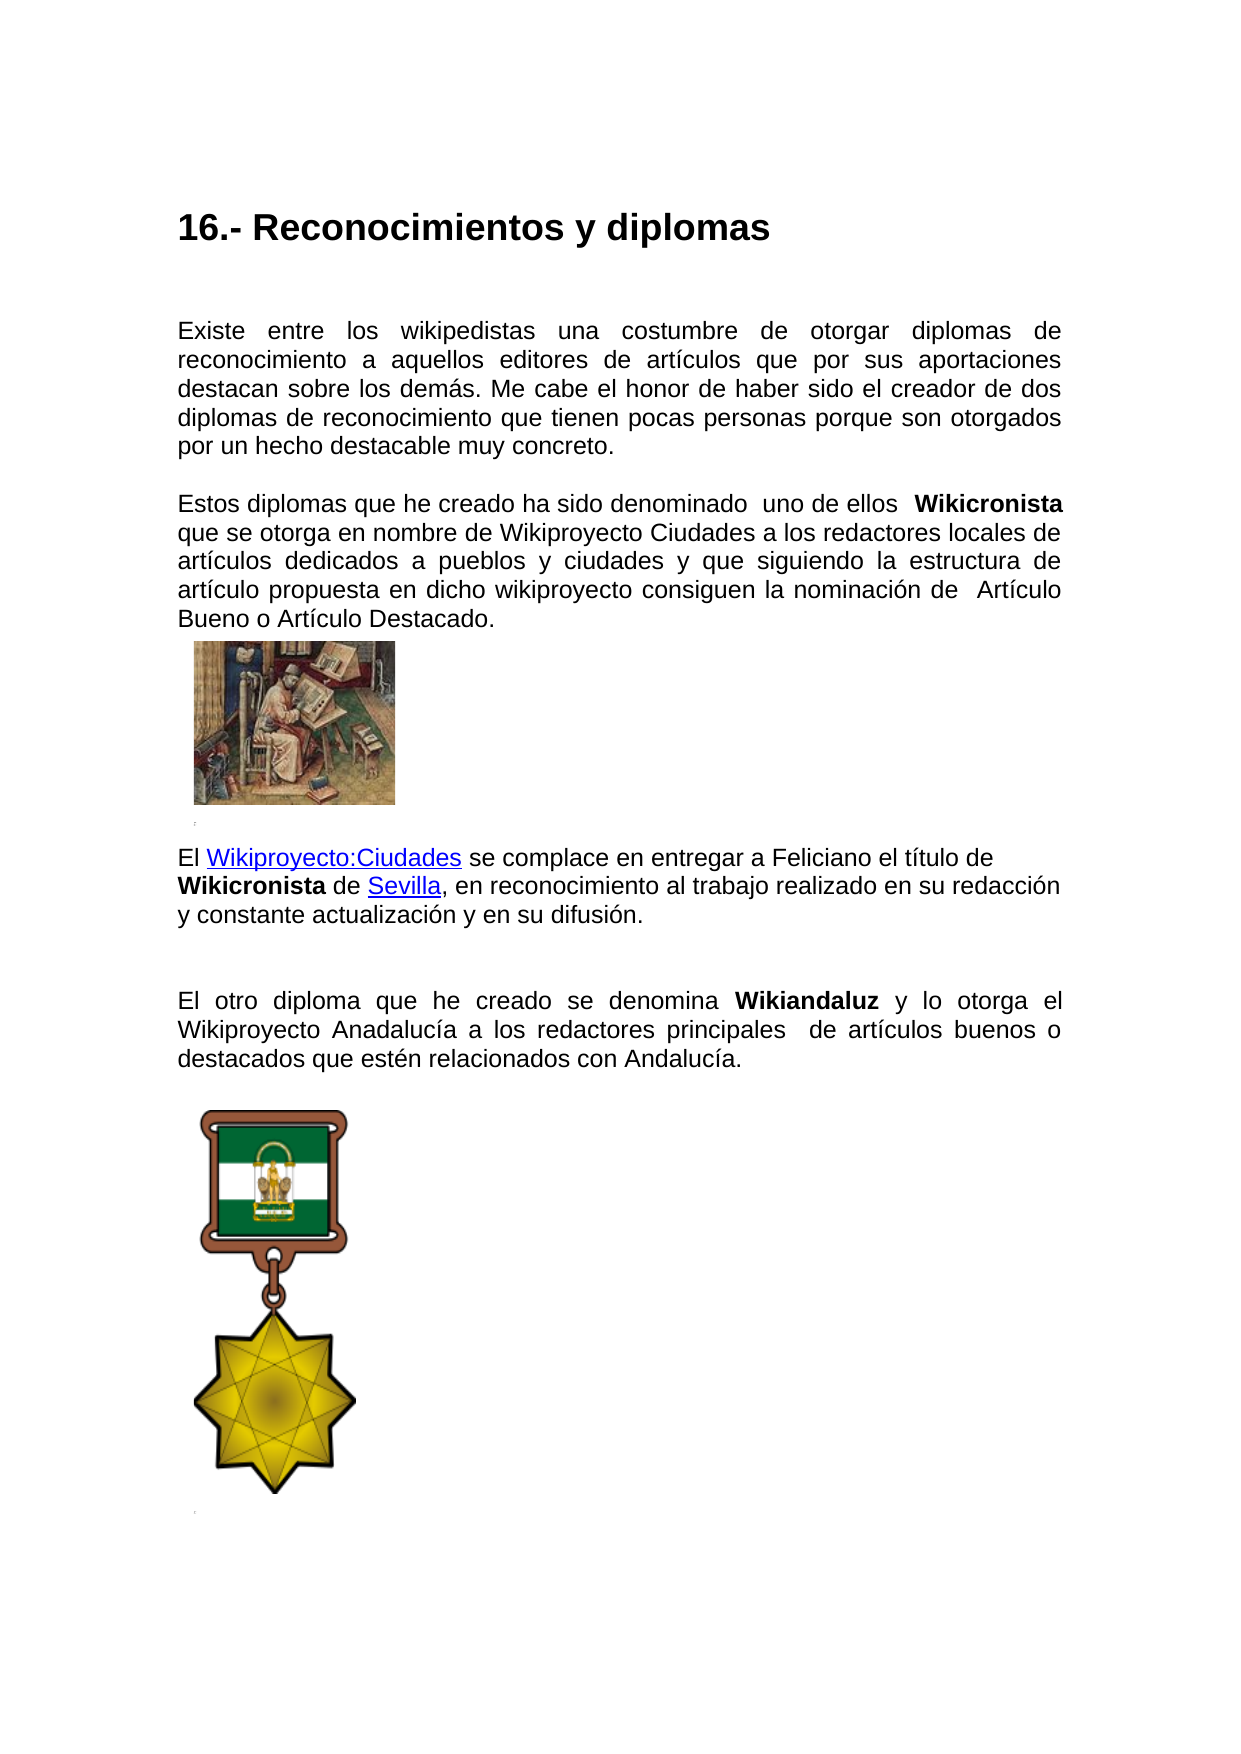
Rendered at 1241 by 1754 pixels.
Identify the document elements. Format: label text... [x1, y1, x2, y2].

picture [193, 1110, 356, 1494]
text Estos diplomas que he creado ha sido denominado uno de ellos Wikicronista que se otorga en nombre de Wikiproyecto Ciudades a los redactores locales de artículos dedicados a pueblos y ciudades y que siguiendo la estructura de artículo propuesta en dicho wikiproyecto consiguen la nominación de Artículo Bueno o Artículo Destacado. [177, 489, 1063, 632]
picture [193, 641, 395, 805]
text Existe entre los wikipedistas una costumbre de otorgar diplomas de reconocimiento a aquellos editores de artículos que por sus aportaciones destacan sobre los demás. Me cabe el honor de haber sido el creador de dos diplomas de reconocimiento que tienen pocas personas porque son otorgados por un hecho destacable muy concreto. [177, 316, 1063, 460]
subtitle 16.- Reconocimientos y diplomas [177, 206, 1063, 249]
text El otro diploma que he creado se denomina Wikiandaluz y lo otorga el Wikiproyecto Anadalucía a los redactores principales de artículos buenos o destacados que estén relacionados con Andalucía. [177, 986, 1063, 1072]
text El Wikiproyecto:Ciudades se complace en entregar a Feliciano el título de Wikicronista de Sevilla, en reconocimiento al trabajo realizado en su redacción y constante actualización y en su difusión. [177, 842, 1063, 929]
